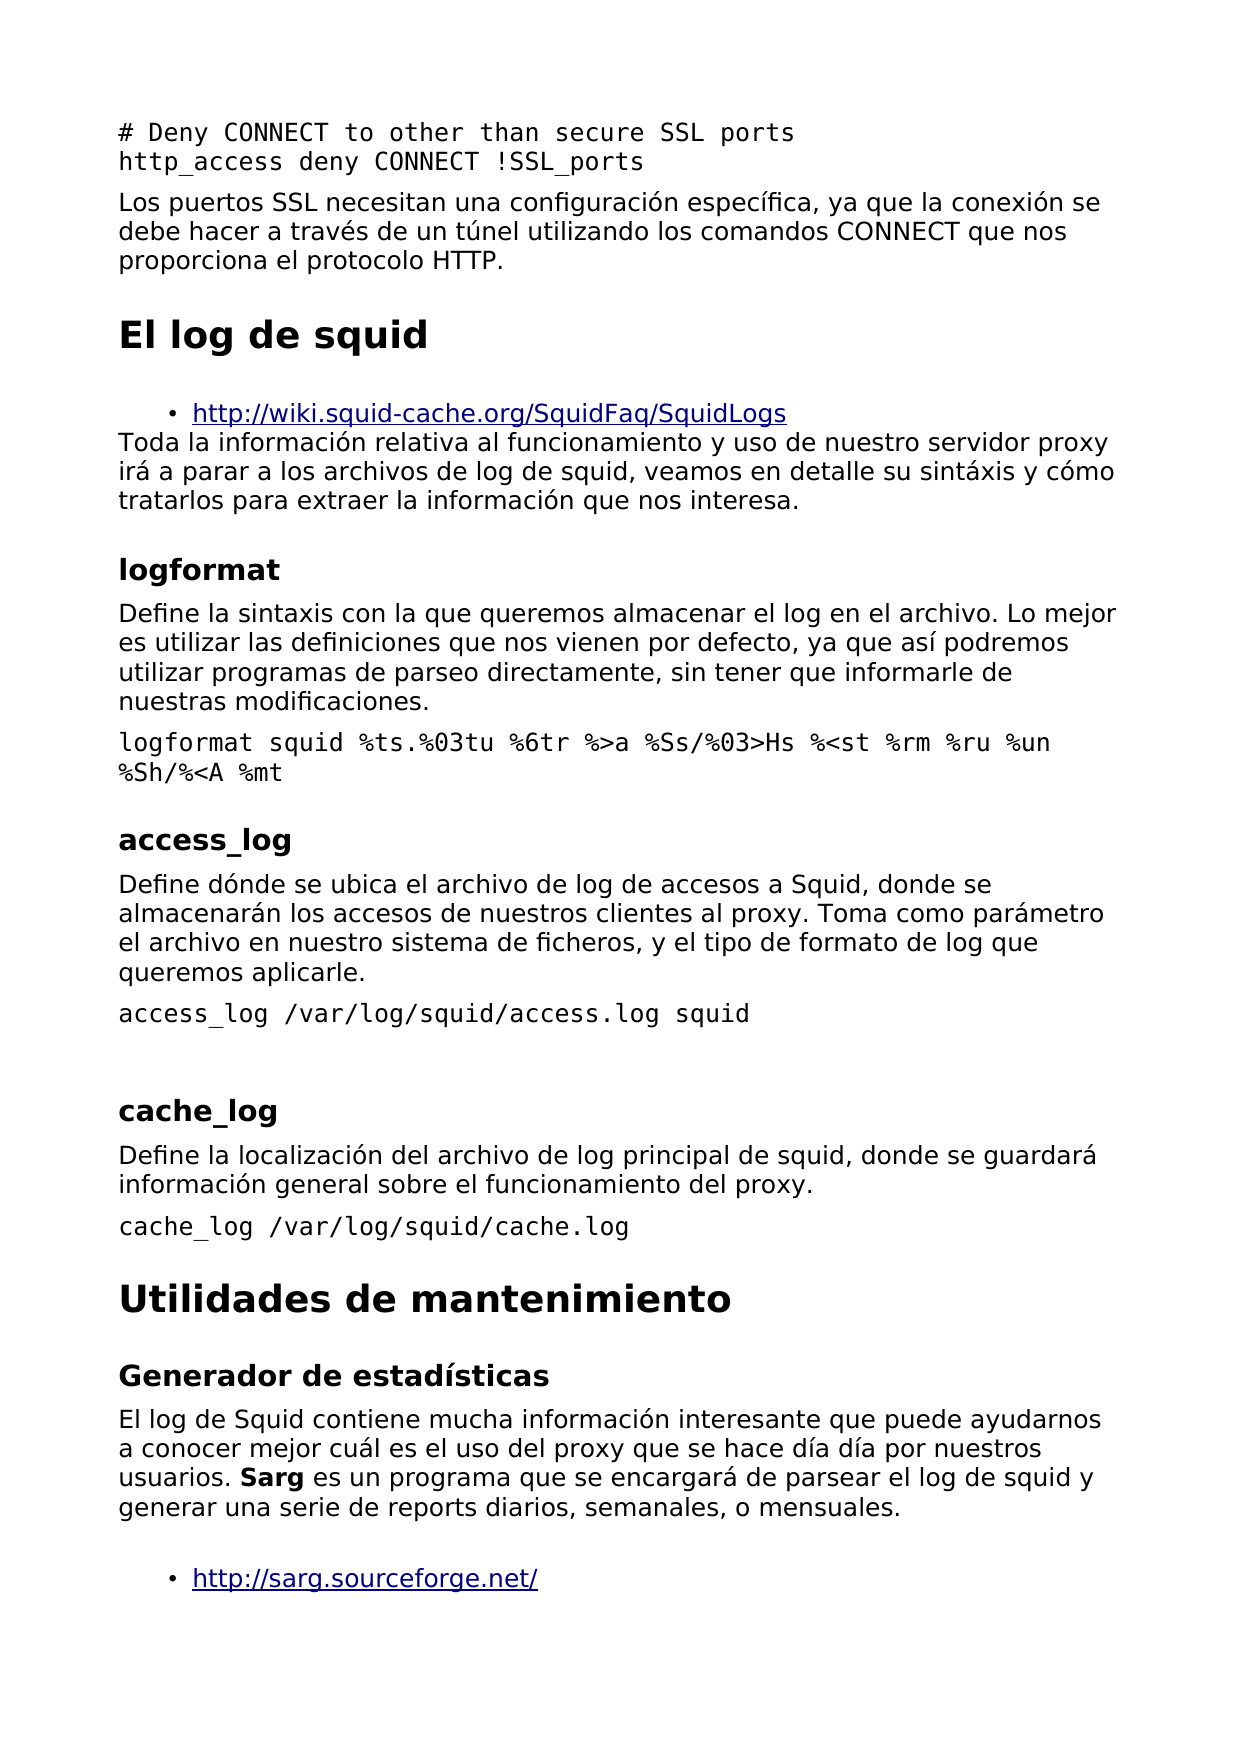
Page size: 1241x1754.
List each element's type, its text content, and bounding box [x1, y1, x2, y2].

subtitle Generador de estadísticas [118, 1359, 1122, 1393]
subtitle cache_log [118, 1094, 1122, 1128]
subtitle logformat [118, 553, 1122, 587]
text Los puertos SSL necesitan una configuración específica, ya que la conexión se debe hacer a través de un túnel utilizando los comandos CONNECT que nos proporciona el protocolo HTTP. [118, 188, 1122, 276]
subtitle Utilidades de mantenimiento [118, 1278, 1122, 1321]
text access_log /var/log/squid/access.log squid [118, 999, 1122, 1058]
text El log de Squid contiene mucha información interesante que puede ayudarnos a conocer mejor cuál es el uso del proxy que se hace día día por nuestros usuarios. Sarg es un programa que se encargará de parsear el log de squid y generar una serie de reports diarios, semanales, o mensuales. [118, 1405, 1122, 1522]
list http://sarg.sourceforge.net/ [177, 1564, 1122, 1593]
text logformat squid %ts.%03tu %6tr %>a %Ss/%03>Hs %<st %rm %ru %un %Sh/%<A %mt [118, 729, 1122, 787]
text Toda la información relativa al funcionamiento y uso de nuestro servidor proxy irá a parar a los archivos de log de squid, veamos en detalle su sintáxis y cómo tratarlos para extraer la información que nos interesa. [118, 428, 1122, 516]
text # Deny CONNECT to other than secure SSL ports http_access deny CONNECT !SSL_ports [118, 118, 1122, 176]
subtitle El log de squid [118, 313, 1122, 357]
text Define la localización del archivo de log principal de squid, donde se guardará información general sobre el funcionamiento del proxy. [118, 1141, 1122, 1199]
subtitle access_log [118, 824, 1122, 858]
list http://wiki.squid-cache.org/SquidFaq/SquidLogs [177, 399, 1122, 428]
text Define dónde se ubica el archivo de log de accesos a Squid, donde se almacenarán los accesos de nuestros clientes al proxy. Toma como parámetro el archivo en nuestro sistema de ficheros, y el tipo de formato de log que queremos aplicarle. [118, 870, 1122, 987]
text cache_log /var/log/squid/cache.log [118, 1212, 1122, 1241]
text Define la sintaxis con la que queremos almacenar el log en el archivo. Lo mejor es utilizar las definiciones que nos vienen por defecto, ya que así podremos utilizar programas de parseo directamente, sin tener que informarle de nuestras modificaciones. [118, 599, 1122, 716]
